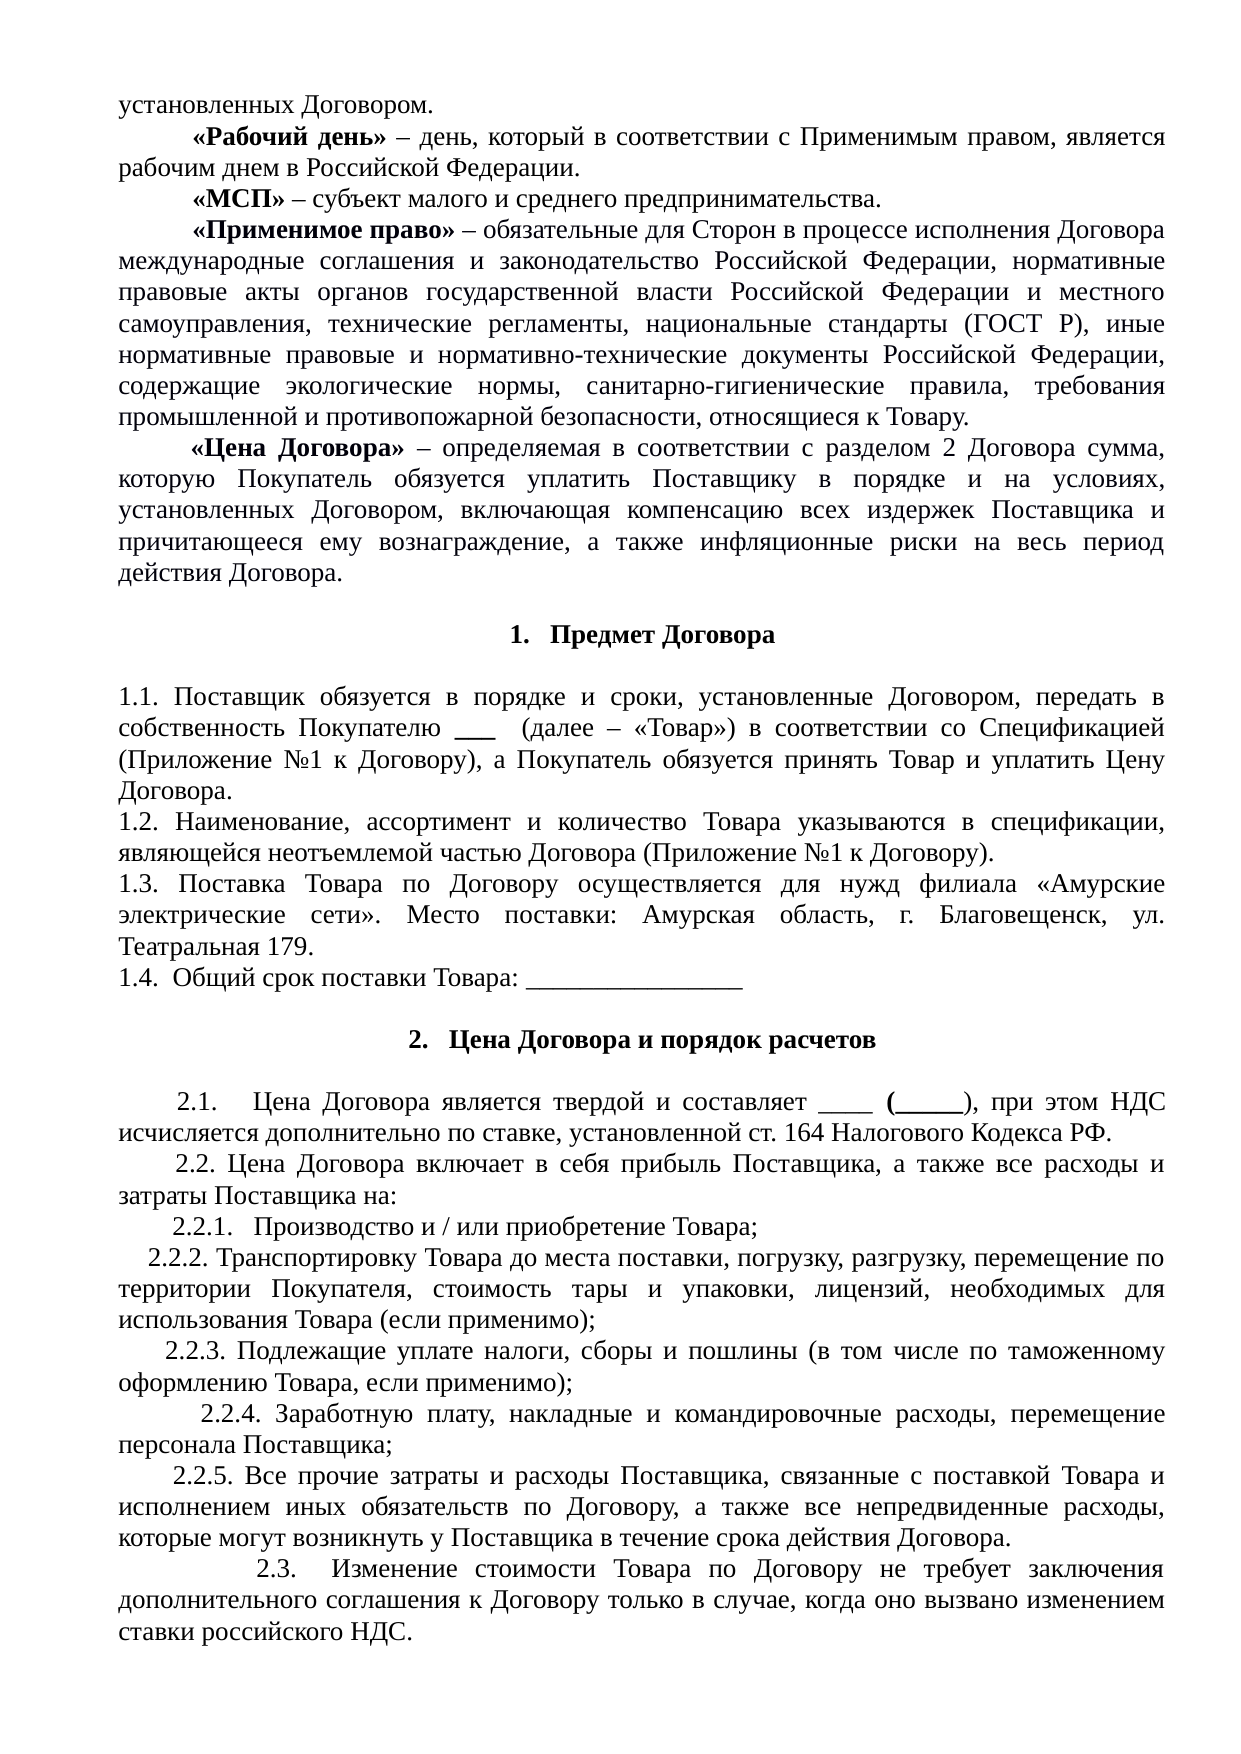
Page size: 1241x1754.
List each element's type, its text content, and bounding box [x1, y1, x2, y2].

text 2. Цена Договора и порядок расчетов [118, 1023, 1166, 1054]
list установленных Договором. [118, 89, 1166, 120]
list 1.4. Общий срок поставки Товара: ________________ [118, 961, 1166, 992]
text 2.2.4. Заработную плату, накладные и командировочные расходы, перемещение персонала Поставщика; [118, 1397, 1166, 1459]
text «МСП» – субъект малого и среднего предпринимательства. [118, 182, 1166, 213]
text «Цена Договора» – определяемая в соответствии с разделом 2 Договора сумма, которую Покупатель обязуется уплатить Поставщику в порядке и на условиях, установленных Договором, включающая компенсацию всех издержек Поставщика и причитающееся ему вознаграждение, а также инфляционные риски на весь период действия Договора. [118, 431, 1166, 587]
list 1.1. Поставщик обязуется в порядке и сроки, установленные Договором, передать в собственность Покупателю ___ (далее – «Товар») в соответствии со Спецификацией (Приложение №1 к Договору), а Покупатель обязуется принять Товар и уплатить Цену Договора. [118, 680, 1166, 805]
list 1.2. Наименование, ассортимент и количество Товара указываются в спецификации, являющейся неотъемлемой частью Договора (Приложение №1 к Договору). [118, 805, 1166, 867]
text 2.2.1. Производство и / или приобретение Товара; [118, 1210, 1166, 1241]
text 2.2.2. Транспортировку Товара до места поставки, погрузку, разгрузку, перемещение по территории Покупателя, стоимость тары и упаковки, лицензий, необходимых для использования Товара (если применимо); [118, 1241, 1166, 1334]
text 2.3. Изменение стоимости Товара по Договору не требует заключения дополнительного соглашения к Договору только в случае, когда оно вызвано изменением ставки российского НДС. [118, 1552, 1166, 1646]
list 1.3. Поставка Товара по Договору осуществляется для нужд филиала «Амурские электрические сети». Место поставки: Амурская область, г. Благовещенск, ул. Театральная 179. [118, 867, 1166, 961]
list 1. Предмет Договора [118, 618, 1166, 649]
text 2.2. Цена Договора включает в себя прибыль Поставщика, а также все расходы и затраты Поставщика на: [118, 1148, 1166, 1210]
subtitle «Применимое право» – обязательные для Сторон в процессе исполнения Договора международные соглашения и законодательство Российской Федерации, нормативные правовые акты органов государственной власти Российской Федерации и местного самоуправления, технические регламенты, национальные стандарты (ГОСТ Р), иные нормативные правовые и нормативно-технические документы Российской Федерации, содержащие экологические нормы, санитарно-гигиенические правила, требования промышленной и противопожарной безопасности, относящиеся к Товару. [118, 213, 1166, 431]
text 2.1. Цена Договора является твердой и составляет ____ (_____), при этом НДС исчисляется дополнительно по ставке, установленной ст. 164 Налогового Кодекса РФ. [118, 1085, 1166, 1148]
text 2.2.5. Все прочие затраты и расходы Поставщика, связанные с поставкой Товара и исполнением иных обязательств по Договору, а также все непредвиденные расходы, которые могут возникнуть у Поставщика в течение срока действия Договора. [118, 1459, 1166, 1552]
text «Рабочий день» – день, который в соответствии с Применимым правом, является рабочим днем в Российской Федерации. [118, 120, 1166, 182]
text 2.2.3. Подлежащие уплате налоги, сборы и пошлины (в том числе по таможенному оформлению Товара, если применимо); [118, 1334, 1166, 1397]
